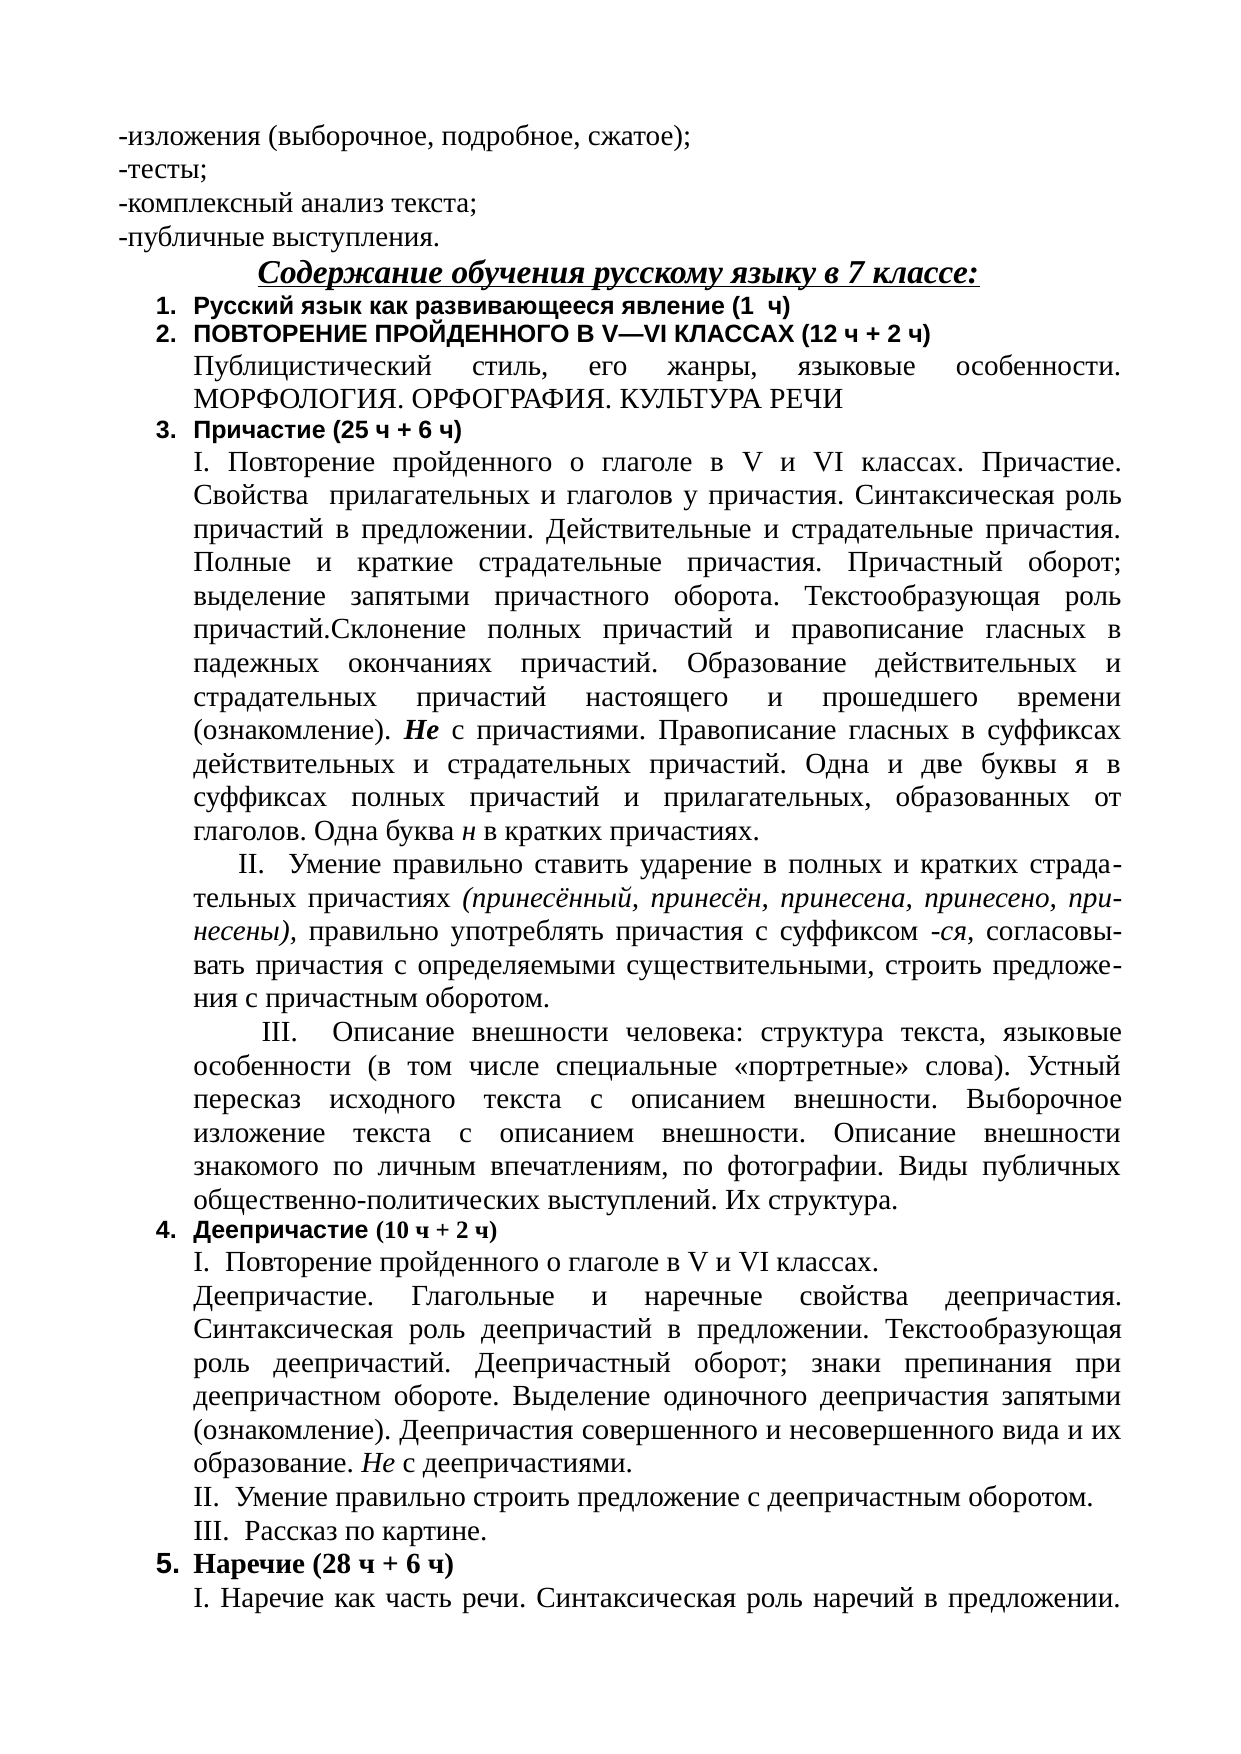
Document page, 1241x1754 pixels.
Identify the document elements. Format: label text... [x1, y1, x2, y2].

text -публичные выступления. [118, 219, 1122, 252]
text -тесты; [118, 152, 1122, 185]
list Русский язык как развивающееся явление (1 ч) [156, 291, 1122, 319]
text Содержание обучения русскому языку в 7 классе: [118, 252, 1122, 291]
list II. Умение правильно ставить ударение в полных и кратких страда­тельных причастиях (принесённый, принесён, принесена, принесено, при­несены), правильно употреблять причастия с суффиксом -ся, согласовы­вать причастия с определяемыми существительными, строить предложе­ния с причастным оборотом. [156, 846, 1122, 1014]
list Наречие (28 ч + 6 ч) [156, 1546, 1122, 1580]
list ПОВТОРЕНИЕ ПРОЙДЕННОГО В V—VI КЛАССАХ (12 ч + 2 ч) [156, 319, 1122, 348]
list III. Описание внешности человека: структура текста, языко­вые особенности (в том числе специальные «портретные» слова). Устный пересказ исходного текста с описанием внешности. Вы­борочное изложение текста с описанием внешности. Описание внешности знакомого по личным впечатлениям, по фотографии. Виды публичных общественно-политических выступлений. Их структура. [156, 1014, 1122, 1215]
list I. Повторение пройденного о глаголе в V и VI классах. Причастие. Свойства прилагательных и глаголов у причас­тия. Синтаксическая роль причастий в предложении. Действительные и страдательные причастия. Полные и краткие страда­тельные причастия. Причастный оборот; выделение запятыми причастного оборота. Текстообразующая роль причастий.Склонение полных причастий и правописание гласных в падежных окончаниях причастий. Образование действительных и страдательных причастий настоящего и прошедшего времени (ознакомление). Не с причастиями. Правописание гласных в суффиксах дей­ствительных и страдательных причастий. Одна и две буквы я в суффиксах полных причастий и прилагательных, образованных от глаголов. Одна буква н в кратких причастиях. [156, 444, 1122, 846]
list Публицистический стиль, его жанры, языковые особенности. МОРФОЛОГИЯ. ОРФОГРАФИЯ. КУЛЬТУРА РЕЧИ [156, 348, 1122, 415]
list Причастие (25 ч + 6 ч) [156, 415, 1122, 444]
list Деепричастие. Глагольные и наречные свойства деепричас­тия. Синтаксическая роль деепричастий в предложении. Тексто­образующая роль деепричастий. Деепричастный оборот; знаки препинания при деепричастном обороте. Выделение одиночного деепричастия запятыми (ознакомление). Деепричастия совер­шенного и несовершенного вида и их образование. Не с деепричастиями. [156, 1278, 1122, 1479]
list II. Умение правильно строить предложение с деепричастным обо­ротом. [156, 1479, 1122, 1513]
list Деепричастие (10 ч + 2 ч) [156, 1215, 1122, 1244]
text -комплексный анализ текста; [118, 185, 1122, 219]
text -изложения (выборочное, подробное, сжатое); [118, 118, 1122, 152]
list I. Повторение пройденного о глаголе в V и VI классах. [156, 1244, 1122, 1278]
list III. Рассказ по картине. [156, 1513, 1122, 1546]
list I. Наречие как часть речи. Синтаксическая роль наречий в предложении. [156, 1580, 1122, 1613]
